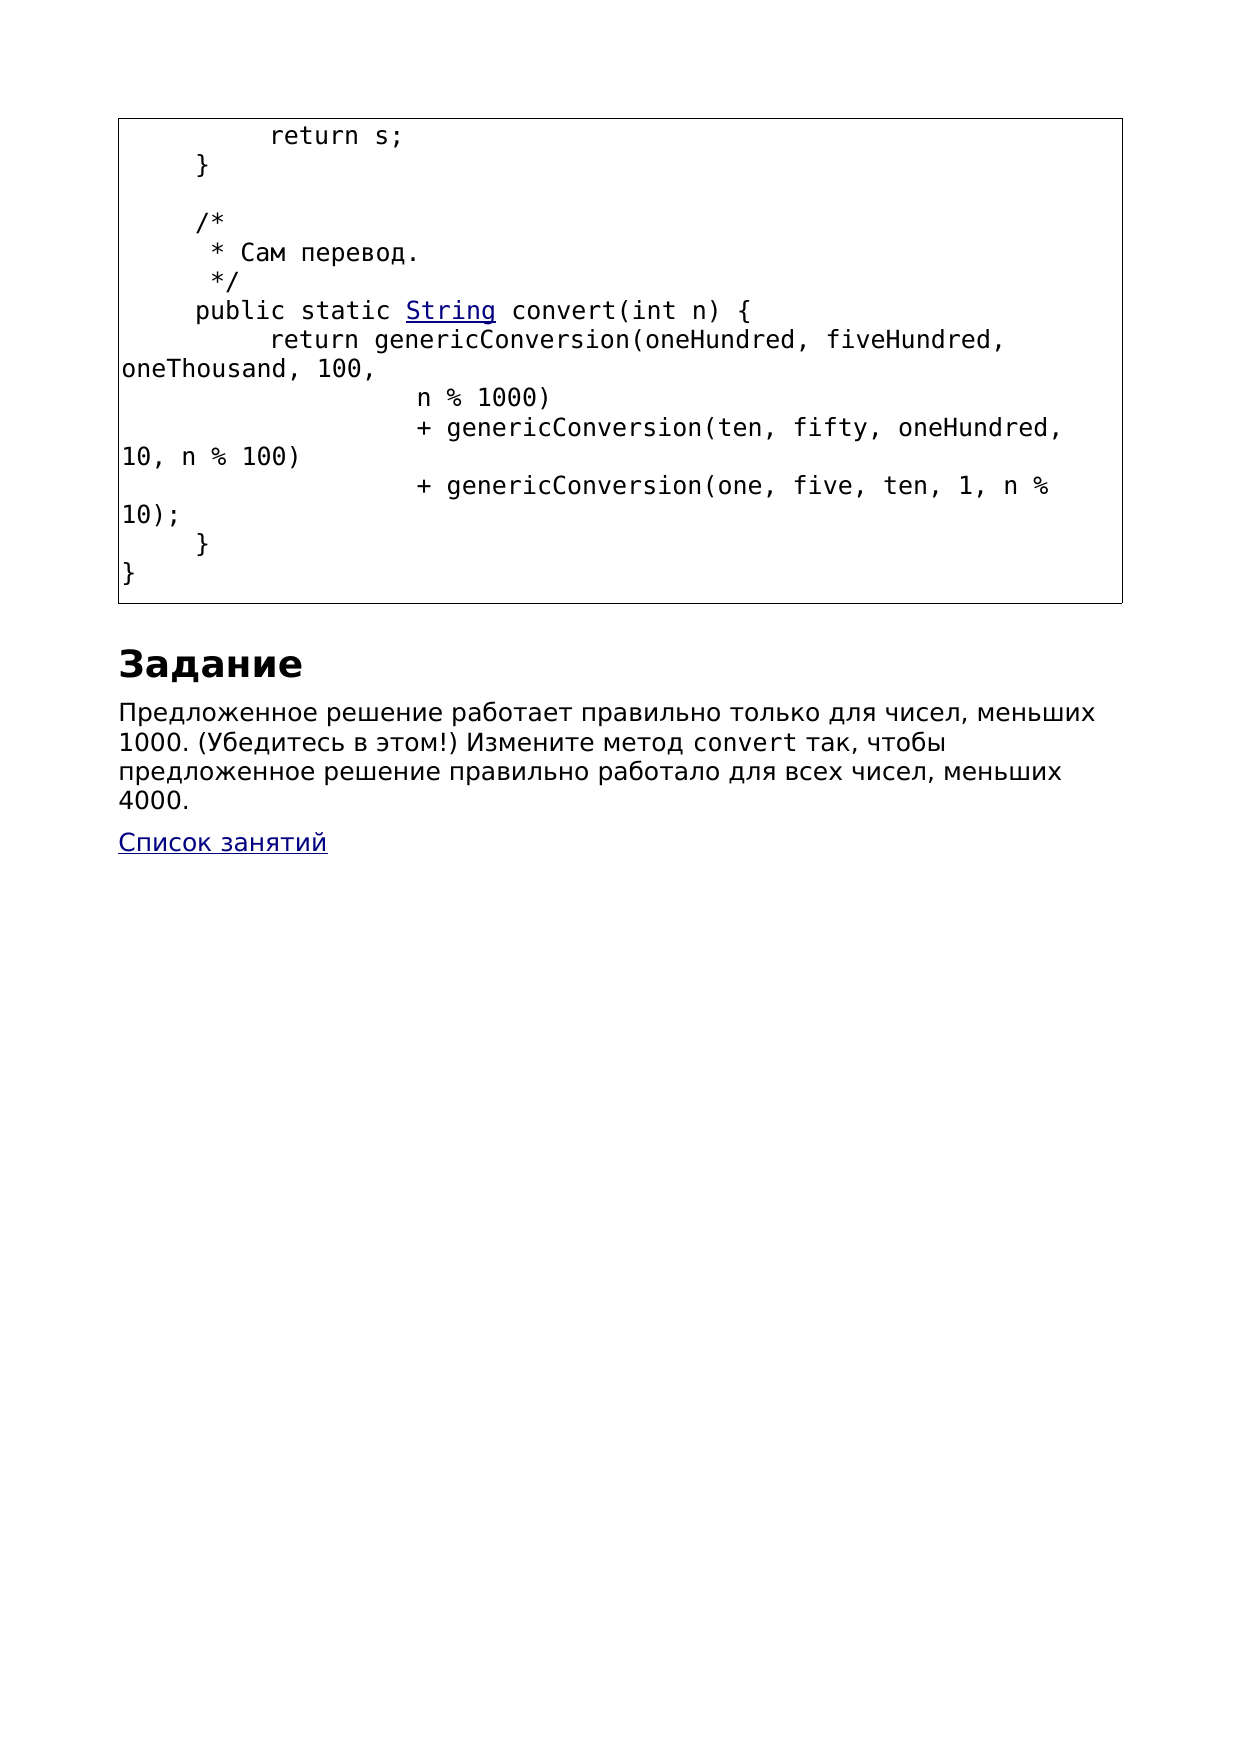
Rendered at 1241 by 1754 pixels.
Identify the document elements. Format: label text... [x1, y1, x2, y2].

subtitle Задание [118, 642, 1122, 686]
text Список занятий [118, 828, 1122, 857]
text Предложенное решение работает правильно только для чисел, меньших 1000. (Убедитесь в этом!) Измените метод convert так, чтобы предложенное решение правильно работало для всех чисел, меньших 4000. [118, 698, 1122, 815]
table_header return s; } /* * Сам перевод. */ public static String convert(int n) { return genericConversion(oneHundred, fiveHundred, oneThousand, 100, n % 1000) + genericConversion(ten, fifty, oneHundred, 10, n % 100) + genericConversion(one, five, ten, 1, n % 10); } } [119, 119, 1122, 602]
